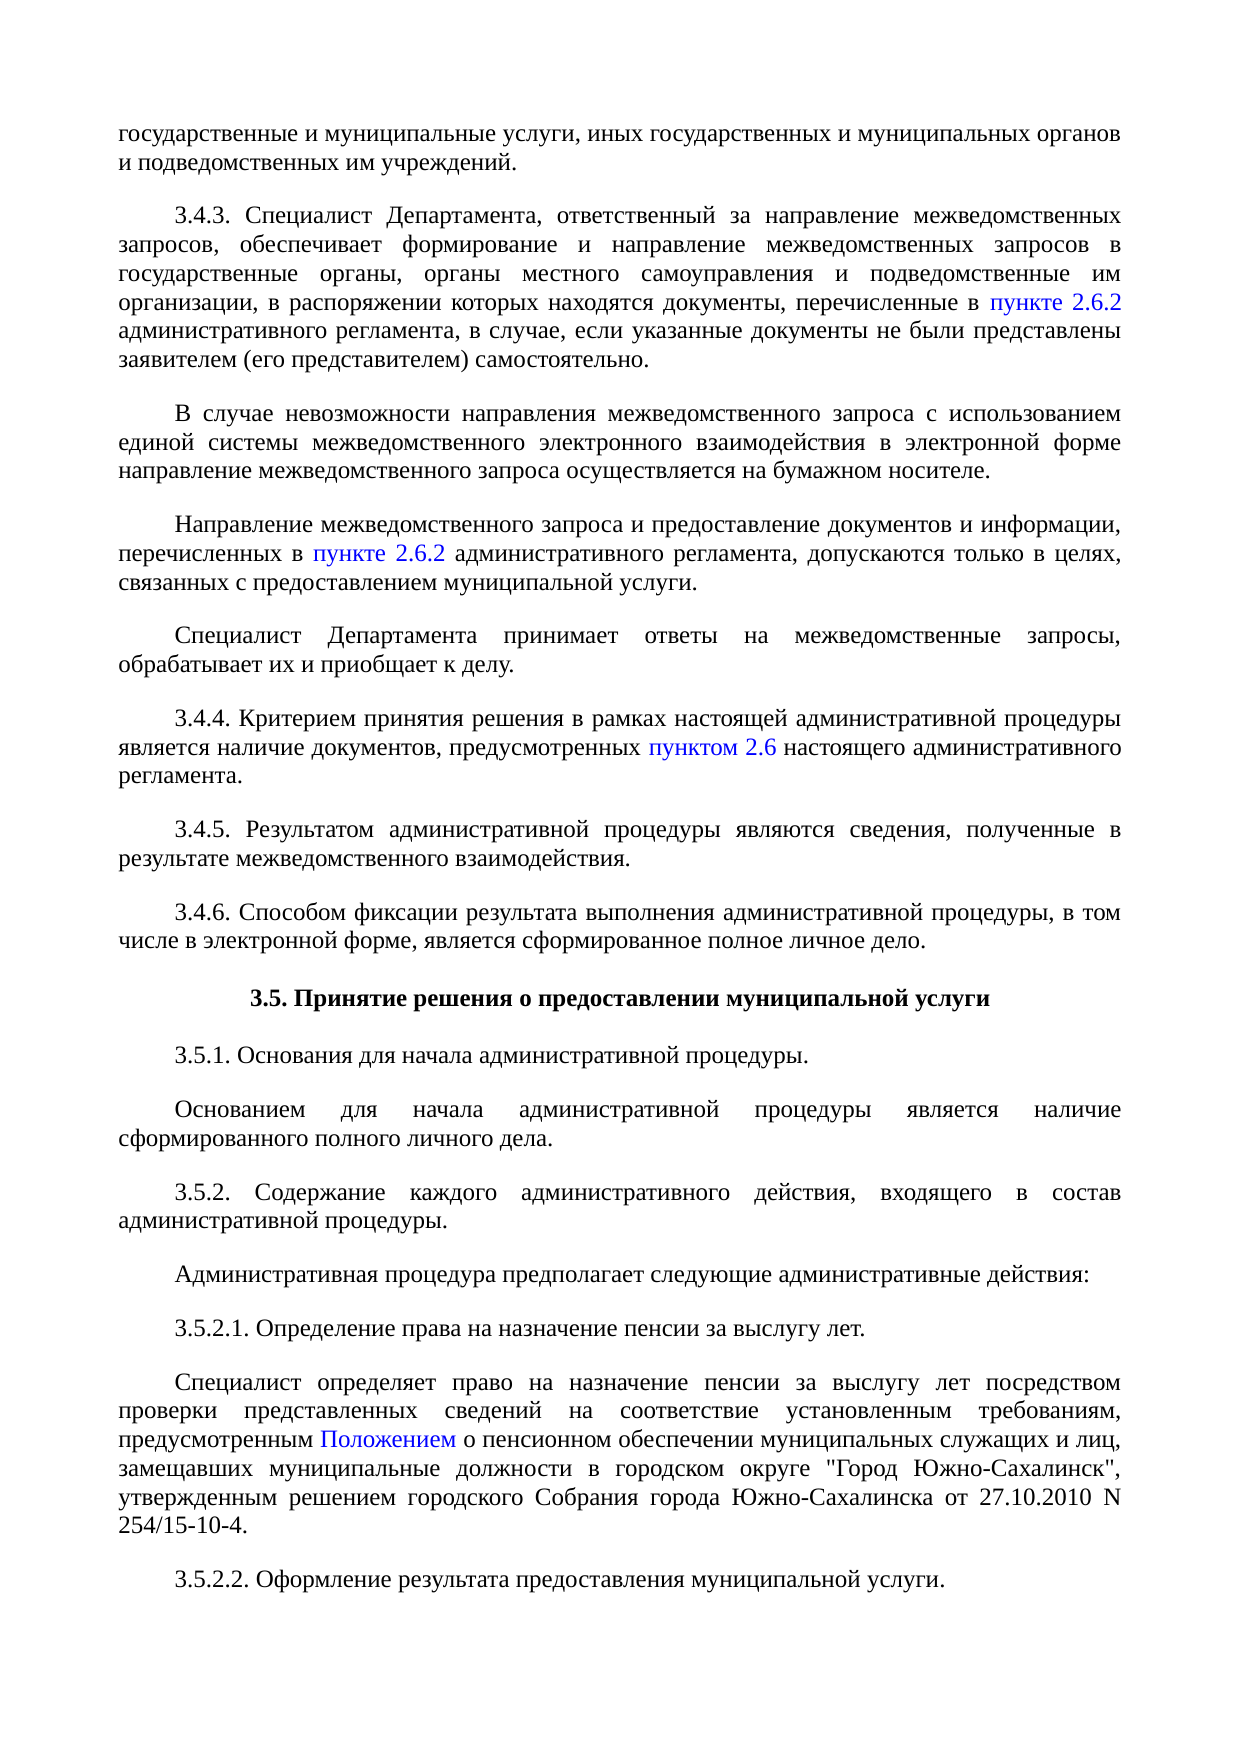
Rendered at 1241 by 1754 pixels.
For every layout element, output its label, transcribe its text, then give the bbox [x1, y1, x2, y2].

text 3.4.4. Критерием принятия решения в рамках настоящей административной процедуры является наличие документов, предусмотренных пунктом 2.6 настоящего административного регламента. [118, 703, 1122, 789]
text 3.4.5. Результатом административной процедуры являются сведения, полученные в результате межведомственного взаимодействия. [118, 814, 1122, 872]
text 3.4.3. Специалист Департамента, ответственный за направление межведомственных запросов, обеспечивает формирование и направление межведомственных запросов в государственные органы, органы местного самоуправления и подведомственные им организации, в распоряжении которых находятся документы, перечисленные в пункте 2.6.2 административного регламента, в случае, если указанные документы не были представлены заявителем (его представителем) самостоятельно. [118, 201, 1122, 373]
text Специалист определяет право на назначение пенсии за выслугу лет посредством проверки представленных сведений на соответствие установленным требованиям, предусмотренным Положением о пенсионном обеспечении муниципальных служащих и лиц, замещавших муниципальные должности в городском округе "Город Южно-Сахалинск", утвержденным решением городского Собрания города Южно-Сахалинска от 27.10.2010 N 254/15-10-4. [118, 1367, 1122, 1539]
text 3.4.6. Способом фиксации результата выполнения административной процедуры, в том числе в электронной форме, является сформированное полное личное дело. [118, 897, 1122, 954]
text государственные и муниципальные услуги, иных государственных и муниципальных органов и подведомственных им учреждений. [118, 118, 1122, 176]
text 3.5.2. Содержание каждого административного действия, входящего в состав административной процедуры. [118, 1177, 1122, 1234]
text В случае невозможности направления межведомственного запроса с использованием единой системы межведомственного электронного взаимодействия в электронной форме направление межведомственного запроса осуществляется на бумажном носителе. [118, 398, 1122, 484]
text 3.5.1. Основания для начала административной процедуры. [118, 1041, 1122, 1069]
text Административная процедура предполагает следующие административные действия: [118, 1259, 1122, 1288]
text 3.5.2.2. Оформление результата предоставления муниципальной услуги. [118, 1564, 1122, 1593]
text 3.5.2.1. Определение права на назначение пенсии за выслугу лет. [118, 1313, 1122, 1342]
text Основанием для начала административной процедуры является наличие сформированного полного личного дела. [118, 1094, 1122, 1152]
text Специалист Департамента принимает ответы на межведомственные запросы, обрабатывает их и приобщает к делу. [118, 621, 1122, 678]
text Направление межведомственного запроса и предоставление документов и информации, перечисленных в пункте 2.6.2 административного регламента, допускаются только в целях, связанных с предоставлением муниципальной услуги. [118, 509, 1122, 596]
text 3.5. Принятие решения о предоставлении муниципальной услуги [118, 983, 1122, 1012]
